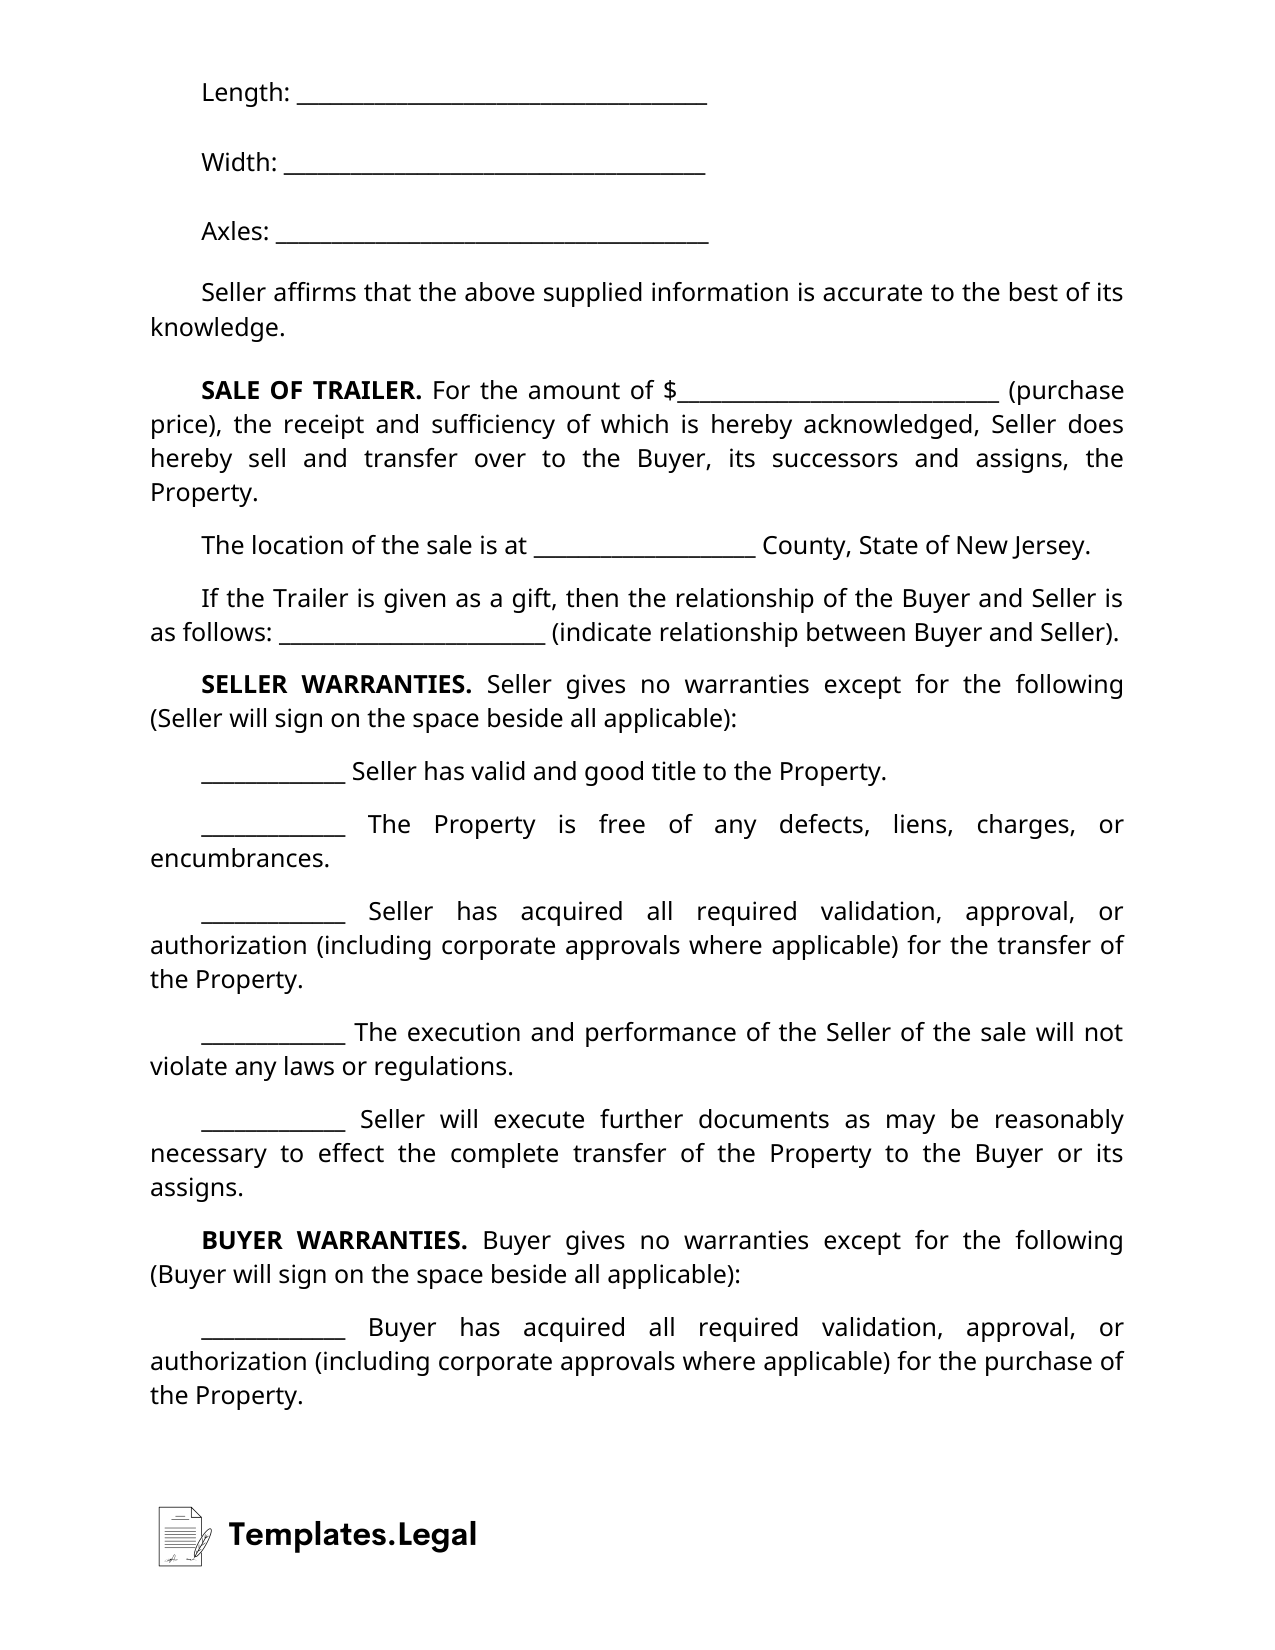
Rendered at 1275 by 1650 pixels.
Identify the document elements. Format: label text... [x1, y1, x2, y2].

text Length: _____________________________________ [150, 75, 1125, 109]
text _____________ The Property is free of any defects, liens, charges, or encumbrances. [150, 807, 1125, 875]
text Seller affirms that the above supplied information is accurate to the best of its knowledge. [150, 275, 1125, 343]
text SALE OF TRAILER. For the amount of $_____________________________ (purchase price), the receipt and sufficiency of which is hereby acknowledged, Seller does hereby sell and transfer over to the Buyer, its successors and assigns, the Property. [150, 372, 1125, 509]
text _____________ Seller has acquired all required validation, approval, or authorization (including corporate approvals where applicable) for the transfer of the Property. [150, 894, 1125, 996]
text The location of the sale is at ____________________ County, State of New Jersey. [150, 527, 1125, 561]
text _____________ Seller has valid and good title to the Property. [150, 754, 1125, 788]
text _____________ Seller will execute further documents as may be reasonably necessary to effect the complete transfer of the Property to the Buyer or its assigns. [150, 1101, 1125, 1204]
text If the Trailer is given as a gift, then the relationship of the Buyer and Seller is as follows: ________________________ (indicate relationship between Buyer and Seller). [150, 580, 1125, 648]
text Axles: _______________________________________ [150, 214, 1125, 248]
text SELLER WARRANTIES. Seller gives no warranties except for the following (Seller will sign on the space beside all applicable): [150, 667, 1125, 735]
text BUYER WARRANTIES. Buyer gives no warranties except for the following (Buyer will sign on the space beside all applicable): [150, 1222, 1125, 1291]
text Width: ______________________________________ [150, 144, 1125, 178]
text _____________ Buyer has acquired all required validation, approval, or authorization (including corporate approvals where applicable) for the purchase of the Property. [150, 1309, 1125, 1411]
text _____________ The execution and performance of the Seller of the sale will not violate any laws or regulations. [150, 1014, 1125, 1083]
